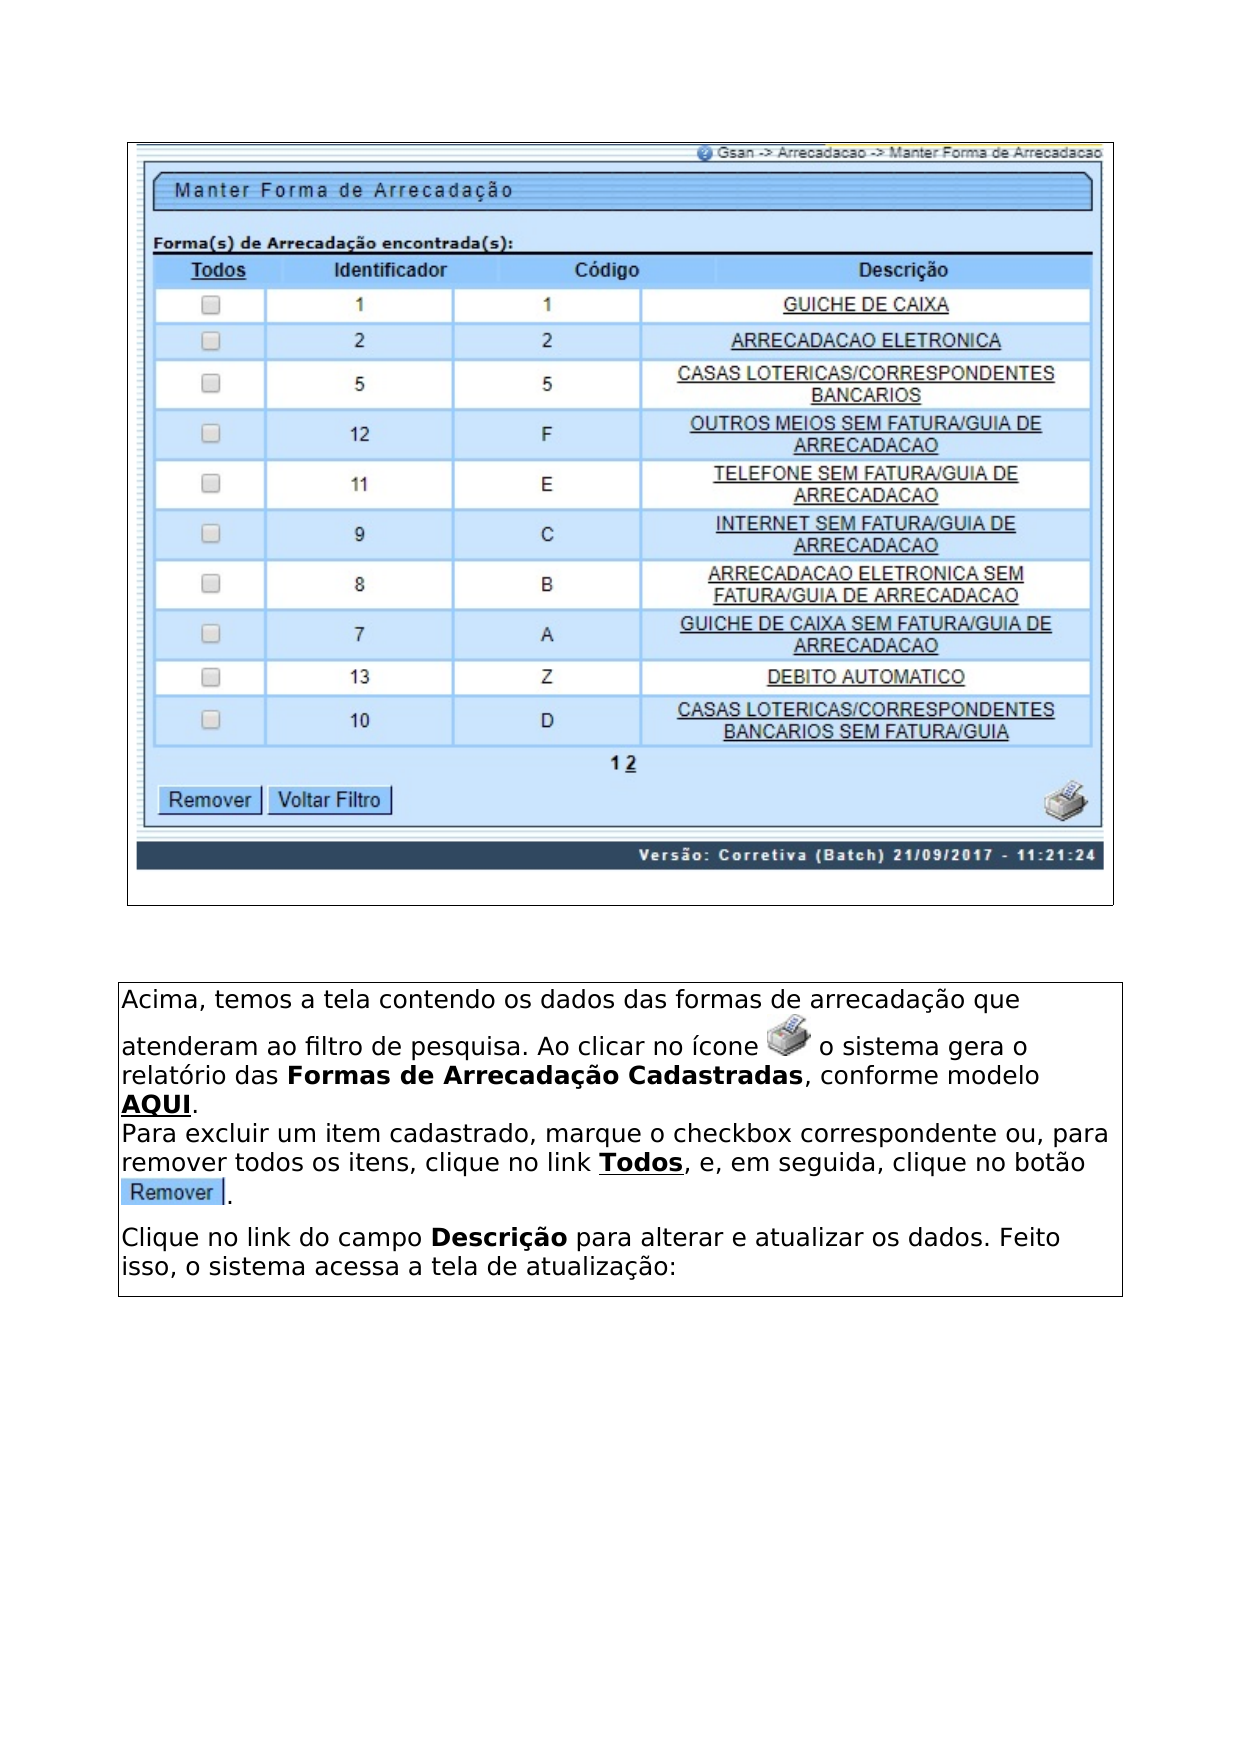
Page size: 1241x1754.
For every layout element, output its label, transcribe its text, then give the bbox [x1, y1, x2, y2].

picture [136, 144, 1104, 873]
picture [767, 1014, 811, 1056]
table_header [128, 143, 1113, 905]
picture [121, 1177, 226, 1205]
table_header Acima, temos a tela contendo os dados das formas de arrecadação que atenderam ao filtro de pesquisa. Ao clicar no ícone o sistema gera o relatório das Formas de Arrecadação Cadastradas, conforme modelo AQUI. Para excluir um item cadastrado, marque o checkbox correspondente ou, para remover todos os itens, clique no link Todos, e, em seguida, clique no botão . Clique no link do campo Descrição para alterar e atualizar os dados. Feito isso, o sistema acessa a tela de atualização: [119, 983, 1122, 1296]
